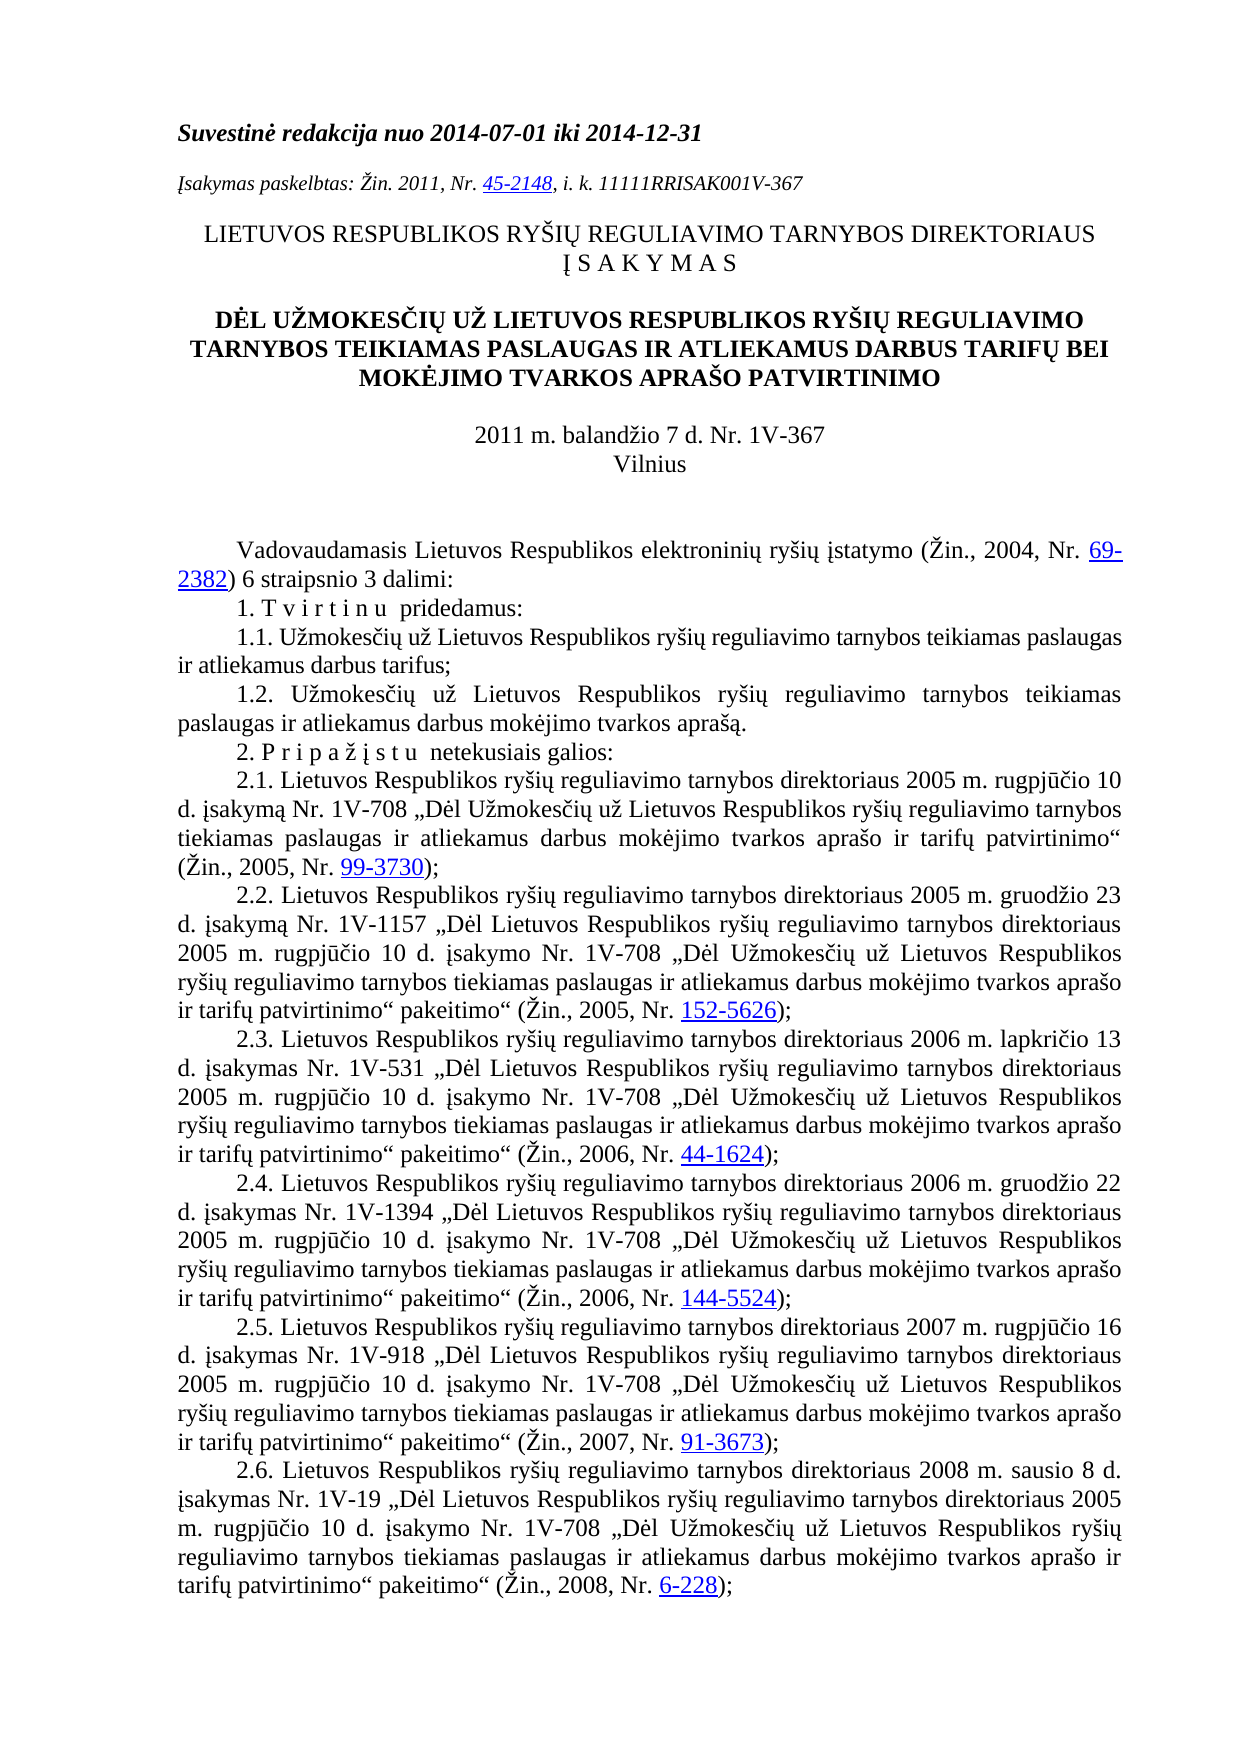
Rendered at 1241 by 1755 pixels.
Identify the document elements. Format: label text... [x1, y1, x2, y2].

text 2. Pripažįstu netekusiais galios: [177, 737, 1122, 765]
text 2.2. Lietuvos Respublikos ryšių reguliavimo tarnybos direktoriaus 2005 m. gruodžio 23 d. įsakymą Nr. 1V-1157 „Dėl Lietuvos Respublikos ryšių reguliavimo tarnybos direktoriaus 2005 m. rugpjūčio 10 d. įsakymo Nr. 1V-708 „Dėl užmokesčių už Lietuvos Respublikos ryšių reguliavimo tarnybos tiekiamas paslaugas ir atliekamus darbus mokėjimo tvarkos aprašo ir tarifų patvirtinimo“ pakeitimo“ (Žin., 2005, Nr. 152-5626); [177, 880, 1122, 1024]
text Įsakymas paskelbtas: Žin. 2011, Nr. 45-2148, i. k. 11111RRISAK001V-367 [177, 171, 1122, 195]
text 1.2. Užmokesčių už Lietuvos Respublikos ryšių reguliavimo tarnybos teikiamas paslaugas ir atliekamus darbus mokėjimo tvarkos aprašą. [177, 679, 1122, 737]
text 2.5. Lietuvos Respublikos ryšių reguliavimo tarnybos direktoriaus 2007 m. rugpjūčio 16 d. įsakymas Nr. 1V-918 „Dėl Lietuvos Respublikos ryšių reguliavimo tarnybos direktoriaus 2005 m. rugpjūčio 10 d. įsakymo Nr. 1V-708 „Dėl užmokesčių už Lietuvos Respublikos ryšių reguliavimo tarnybos tiekiamas paslaugas ir atliekamus darbus mokėjimo tvarkos aprašo ir tarifų patvirtinimo“ pakeitimo“ (Žin., 2007, Nr. 91-3673); [177, 1312, 1122, 1455]
text Vadovaudamasis Lietuvos Respublikos elektroninių ryšių įstatymo (Žin., 2004, Nr. 69-2382) 6 straipsnio 3 dalimi: [177, 535, 1122, 593]
text 2.3. Lietuvos Respublikos ryšių reguliavimo tarnybos direktoriaus 2006 m. lapkričio 13 d. įsakymas Nr. 1V-531 „Dėl Lietuvos Respublikos ryšių reguliavimo tarnybos direktoriaus 2005 m. rugpjūčio 10 d. įsakymo Nr. 1V-708 „Dėl užmokesčių už Lietuvos Respublikos ryšių reguliavimo tarnybos tiekiamas paslaugas ir atliekamus darbus mokėjimo tvarkos aprašo ir tarifų patvirtinimo“ pakeitimo“ (Žin., 2006, Nr. 44-1624); [177, 1024, 1122, 1168]
text LIETUVOS RESPUBLIKOS RYŠIŲ REGULIAVIMO TARNYBOS DIREKTORIAUS [177, 219, 1122, 248]
text ĮSAKYMAS [177, 248, 1122, 277]
text 2.1. Lietuvos Respublikos ryšių reguliavimo tarnybos direktoriaus 2005 m. rugpjūčio 10 d. įsakymą Nr. 1V-708 „Dėl užmokesčių už Lietuvos Respublikos ryšių reguliavimo tarnybos tiekiamas paslaugas ir atliekamus darbus mokėjimo tvarkos aprašo ir tarifų patvirtinimo“ (Žin., 2005, Nr. 99-3730); [177, 765, 1122, 880]
text Suvestinė redakcija nuo 2014-07-01 iki 2014-12-31 [177, 118, 1122, 147]
text 2.6. Lietuvos Respublikos ryšių reguliavimo tarnybos direktoriaus 2008 m. sausio 8 d. įsakymas Nr. 1V-19 „Dėl Lietuvos Respublikos ryšių reguliavimo tarnybos direktoriaus 2005 m. rugpjūčio 10 d. įsakymo Nr. 1V-708 „Dėl užmokesčių už Lietuvos Respublikos ryšių reguliavimo tarnybos tiekiamas paslaugas ir atliekamus darbus mokėjimo tvarkos aprašo ir tarifų patvirtinimo“ pakeitimo“ (Žin., 2008, Nr. 6-228); [177, 1455, 1122, 1599]
text DĖL UŽMOKESČIŲ UŽ LIETUVOS RESPUBLIKOS RYŠIŲ REGULIAVIMO TARNYBOS TEIKIAMAS PASLAUGAS IR ATLIEKAMUS DARBUS TARIFŲ BEI MOKĖJIMO tvarkos APRAŠO patvirtinimo [177, 305, 1122, 392]
text 1. Tvirtinu pridedamus: [177, 593, 1122, 622]
text 2011 m. balandžio 7 d. Nr. 1V-367 [177, 420, 1122, 449]
text 1.1. Užmokesčių už Lietuvos Respublikos ryšių reguliavimo tarnybos teikiamas paslaugas ir atliekamus darbus tarifus; [177, 622, 1122, 679]
text 2.4. Lietuvos Respublikos ryšių reguliavimo tarnybos direktoriaus 2006 m. gruodžio 22 d. įsakymas Nr. 1V-1394 „Dėl Lietuvos Respublikos ryšių reguliavimo tarnybos direktoriaus 2005 m. rugpjūčio 10 d. įsakymo Nr. 1V-708 „Dėl užmokesčių už Lietuvos Respublikos ryšių reguliavimo tarnybos tiekiamas paslaugas ir atliekamus darbus mokėjimo tvarkos aprašo ir tarifų patvirtinimo“ pakeitimo“ (Žin., 2006, Nr. 144-5524); [177, 1168, 1122, 1312]
text Vilnius [177, 449, 1122, 478]
